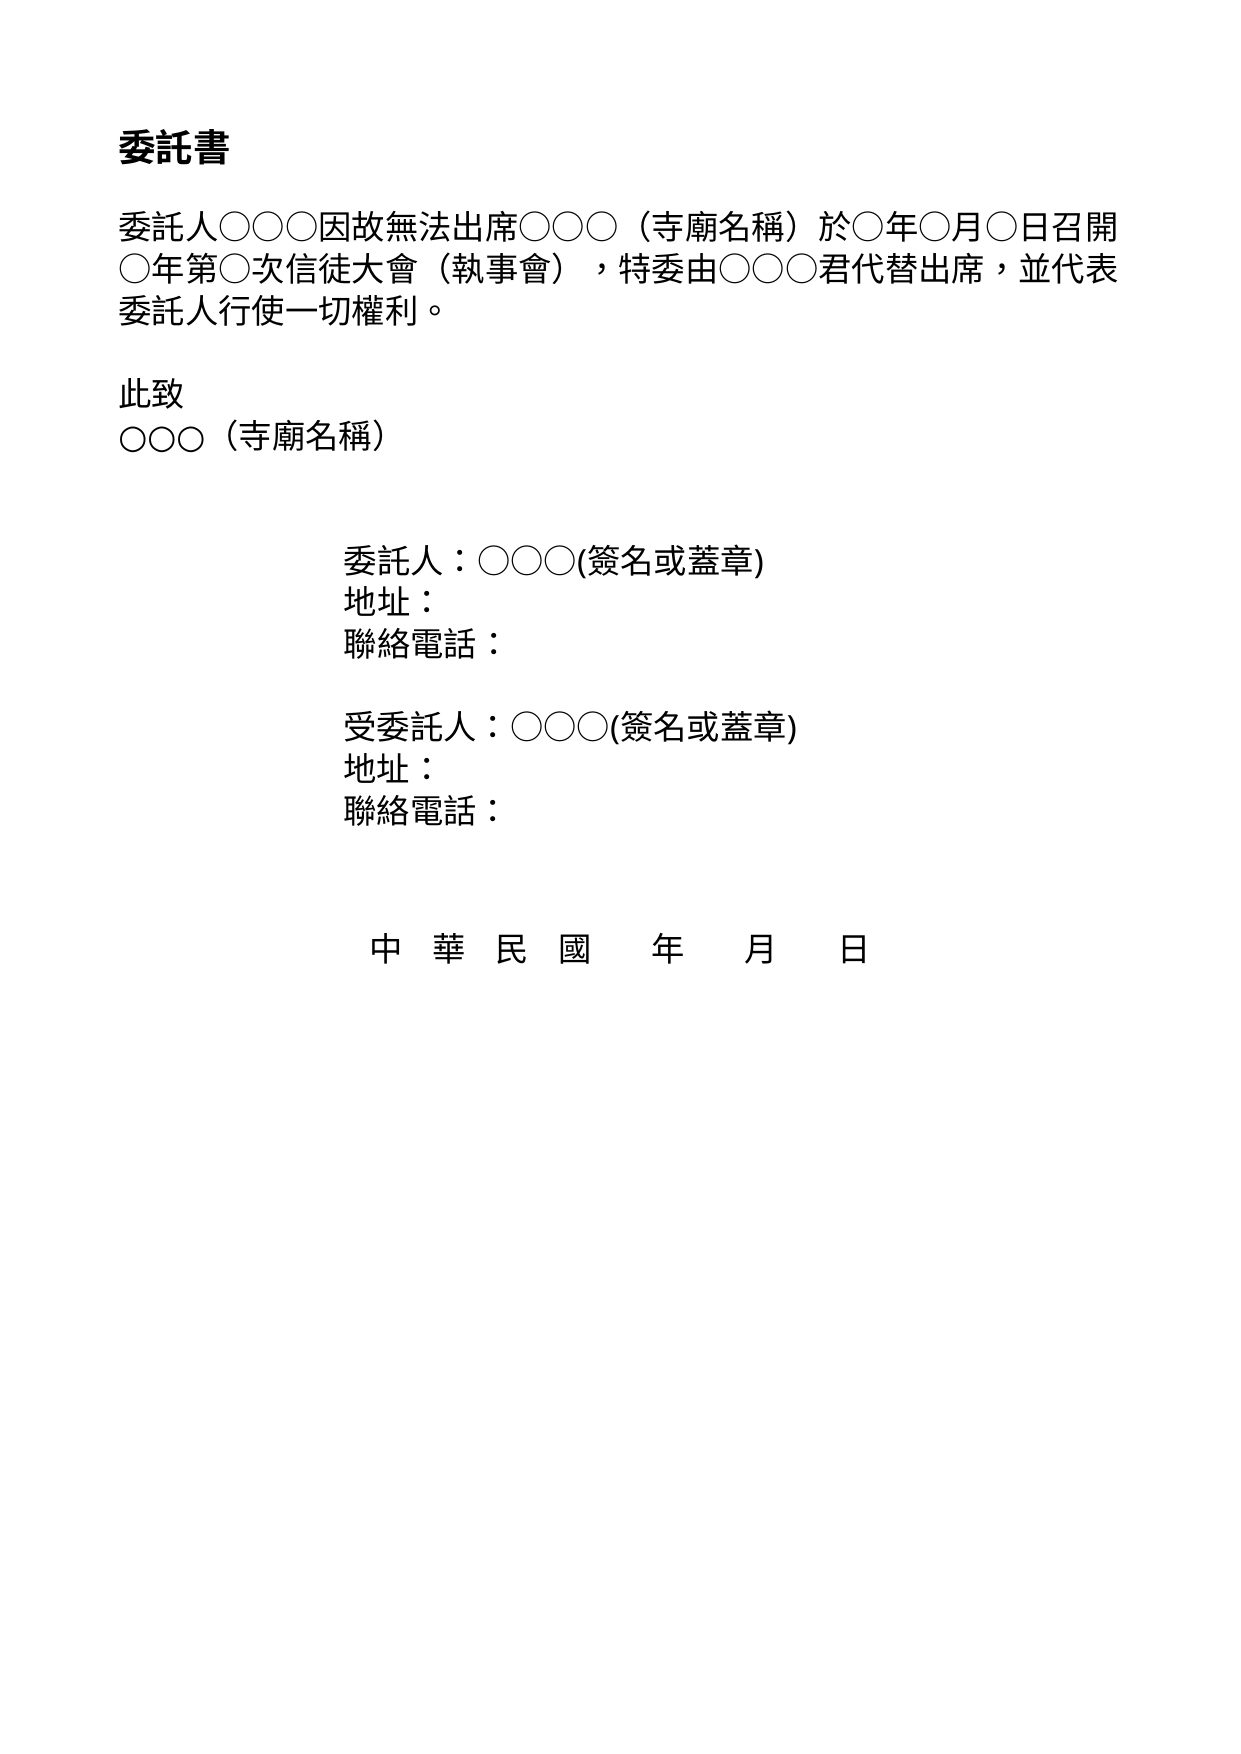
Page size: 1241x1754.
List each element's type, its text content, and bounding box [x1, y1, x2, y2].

text 受委託人：○○○(簽名或蓋章) [118, 706, 1122, 748]
text 聯絡電話： [118, 790, 1122, 831]
text 聯絡電話： [118, 623, 1122, 665]
text 委託書 [118, 118, 1122, 172]
text 此致 [118, 373, 1122, 415]
text ○○○（寺廟名稱） [118, 415, 1122, 456]
text 中 華 民 國 年 月 日 [118, 922, 1122, 971]
text 委託人：○○○(簽名或蓋章) [118, 540, 1122, 581]
text 地址： [118, 748, 1122, 790]
text 地址： [118, 581, 1122, 623]
text 委託人○○○因故無法出席○○○（寺廟名稱）於○年○月○日召開○年第○次信徒大會（執事會），特委由○○○君代替出席，並代表委託人行使一切權利。 [118, 206, 1122, 331]
